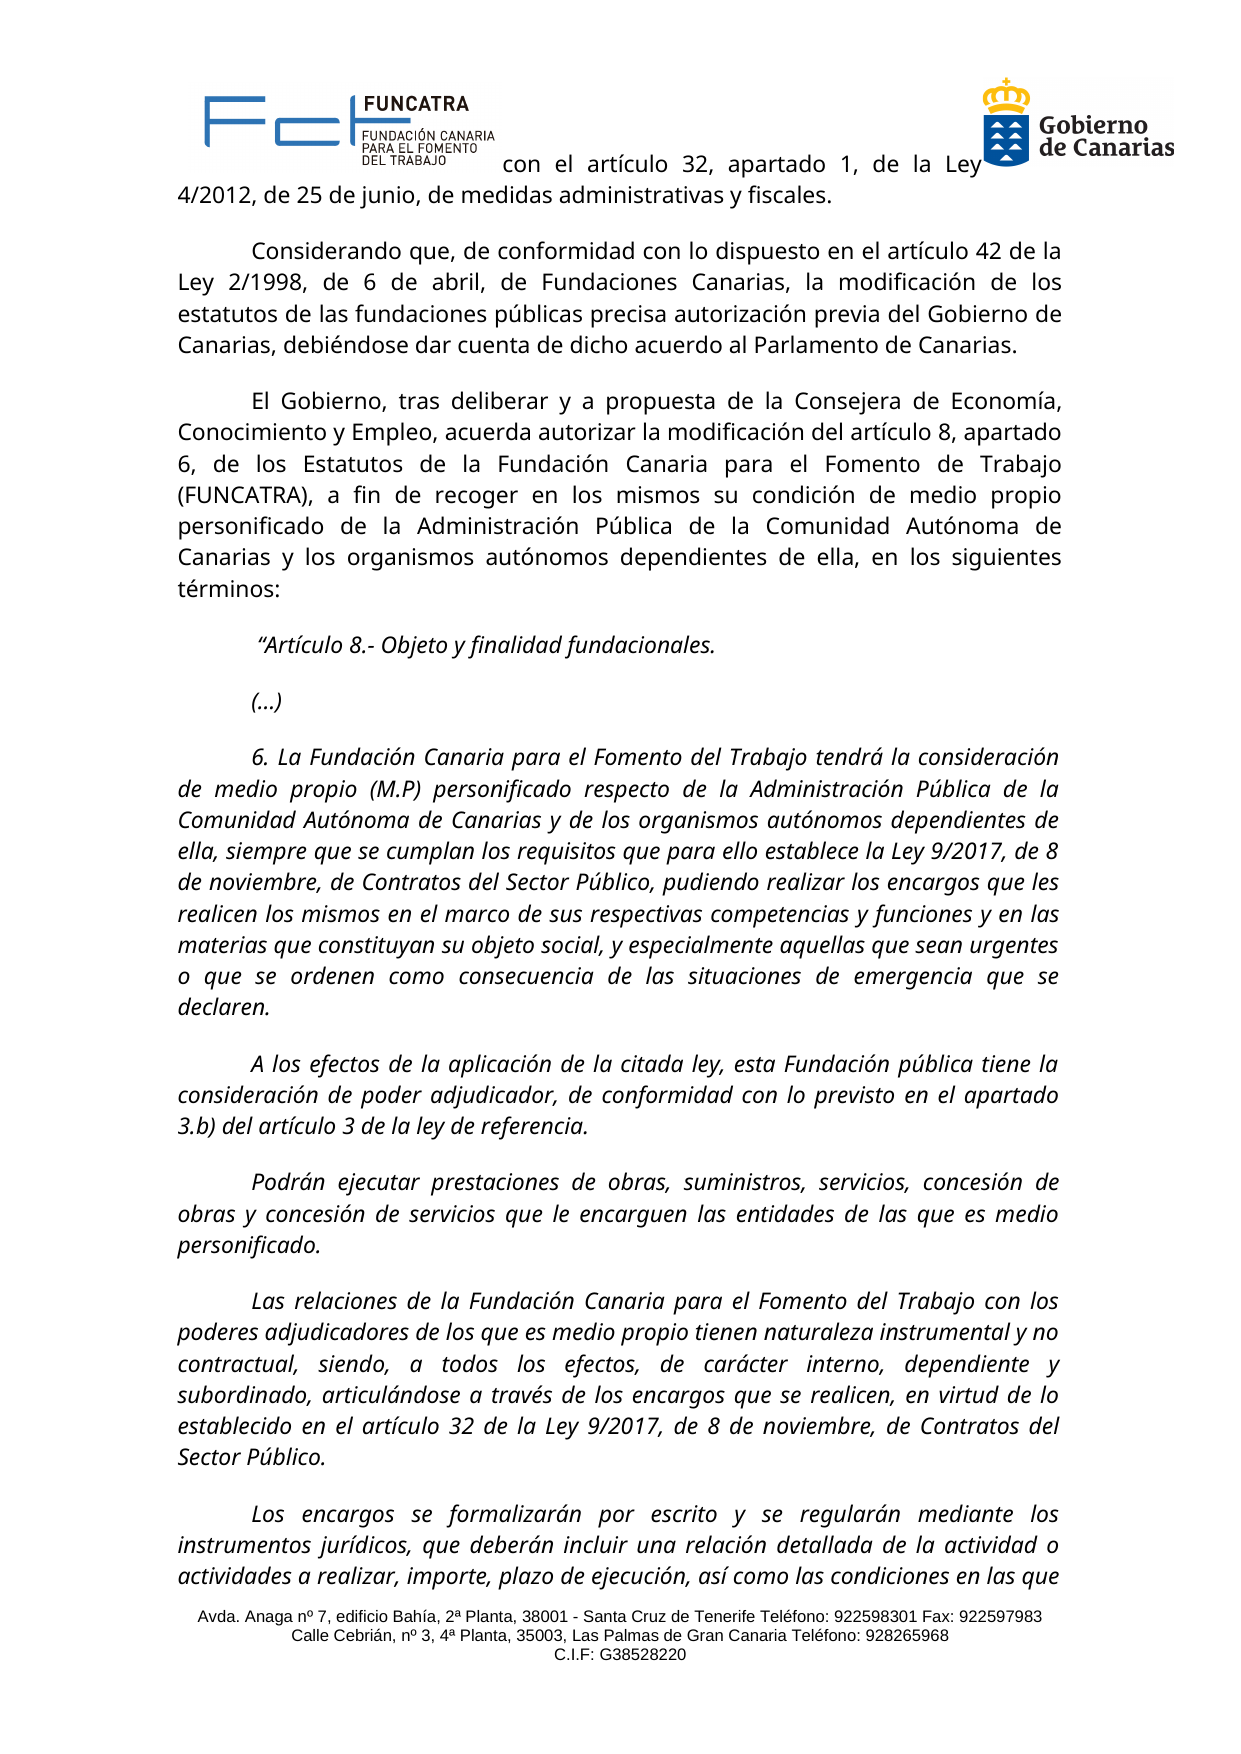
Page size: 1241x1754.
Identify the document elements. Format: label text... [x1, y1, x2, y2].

text con el artículo 32, apartado 1, de la Ley 4/2012, de 25 de junio, de medidas administrativas y fiscales. [177, 148, 1063, 210]
text 6. La Fundación Canaria para el Fomento del Trabajo tendrá la consideración de medio propio (M.P) personificado respecto de la Administración Pública de la Comunidad Autónoma de Canarias y de los organismos autónomos dependientes de ella, siempre que se cumplan los requisitos que para ello establece la Ley 9/2017, de 8 de noviembre, de Contratos del Sector Público, pudiendo realizar los encargos que les realicen los mismos en el marco de sus respectivas competencias y funciones y en las materias que constituyan su objeto social, y especialmente aquellas que sean urgentes o que se ordenen como consecuencia de las situaciones de emergencia que se declaren. [177, 741, 1063, 1023]
text Las relaciones de la Fundación Canaria para el Fomento del Trabajo con los poderes adjudicadores de los que es medio propio tienen naturaleza instrumental y no contractual, siendo, a todos los efectos, de carácter interno, dependiente y subordinado, articulándose a través de los encargos que se realicen, en virtud de lo establecido en el artículo 32 de la Ley 9/2017, de 8 de noviembre, de Contratos del Sector Público. [177, 1285, 1063, 1473]
text Considerando que, de conformidad con lo dispuesto en el artículo 42 de la Ley 2/1998, de 6 de abril, de Fundaciones Canarias, la modificación de los estatutos de las fundaciones públicas precisa autorización previa del Gobierno de Canarias, debiéndose dar cuenta de dicho acuerdo al Parlamento de Canarias. [177, 235, 1063, 360]
text “Artículo 8.- Objeto y finalidad fundacionales. [177, 629, 1063, 660]
text A los efectos de la aplicación de la citada ley, esta Fundación pública tiene la consideración de poder adjudicador, de conformidad con lo previsto en el apartado 3.b) del artículo 3 de la ley de referencia. [177, 1048, 1063, 1141]
text Los encargos se formalizarán por escrito y se regularán mediante los instrumentos jurídicos, que deberán incluir una relación detallada de la actividad o actividades a realizar, importe, plazo de ejecución, así como las condiciones en las que [177, 1498, 1063, 1591]
text Podrán ejecutar prestaciones de obras, suministros, servicios, concesión de obras y concesión de servicios que le encarguen las entidades de las que es medio personificado. [177, 1166, 1063, 1260]
text (…) [177, 685, 1063, 716]
text El Gobierno, tras deliberar y a propuesta de la Consejera de Economía, Conocimiento y Empleo, acuerda autorizar la modificación del artículo 8, apartado 6, de los Estatutos de la Fundación Canaria para el Fomento de Trabajo (FUNCATRA), a fin de recoger en los mismos su condición de medio propio personificado de la Administración Pública de la Comunidad Autónoma de Canarias y los organismos autónomos dependientes de ella, en los siguientes términos: [177, 385, 1063, 604]
